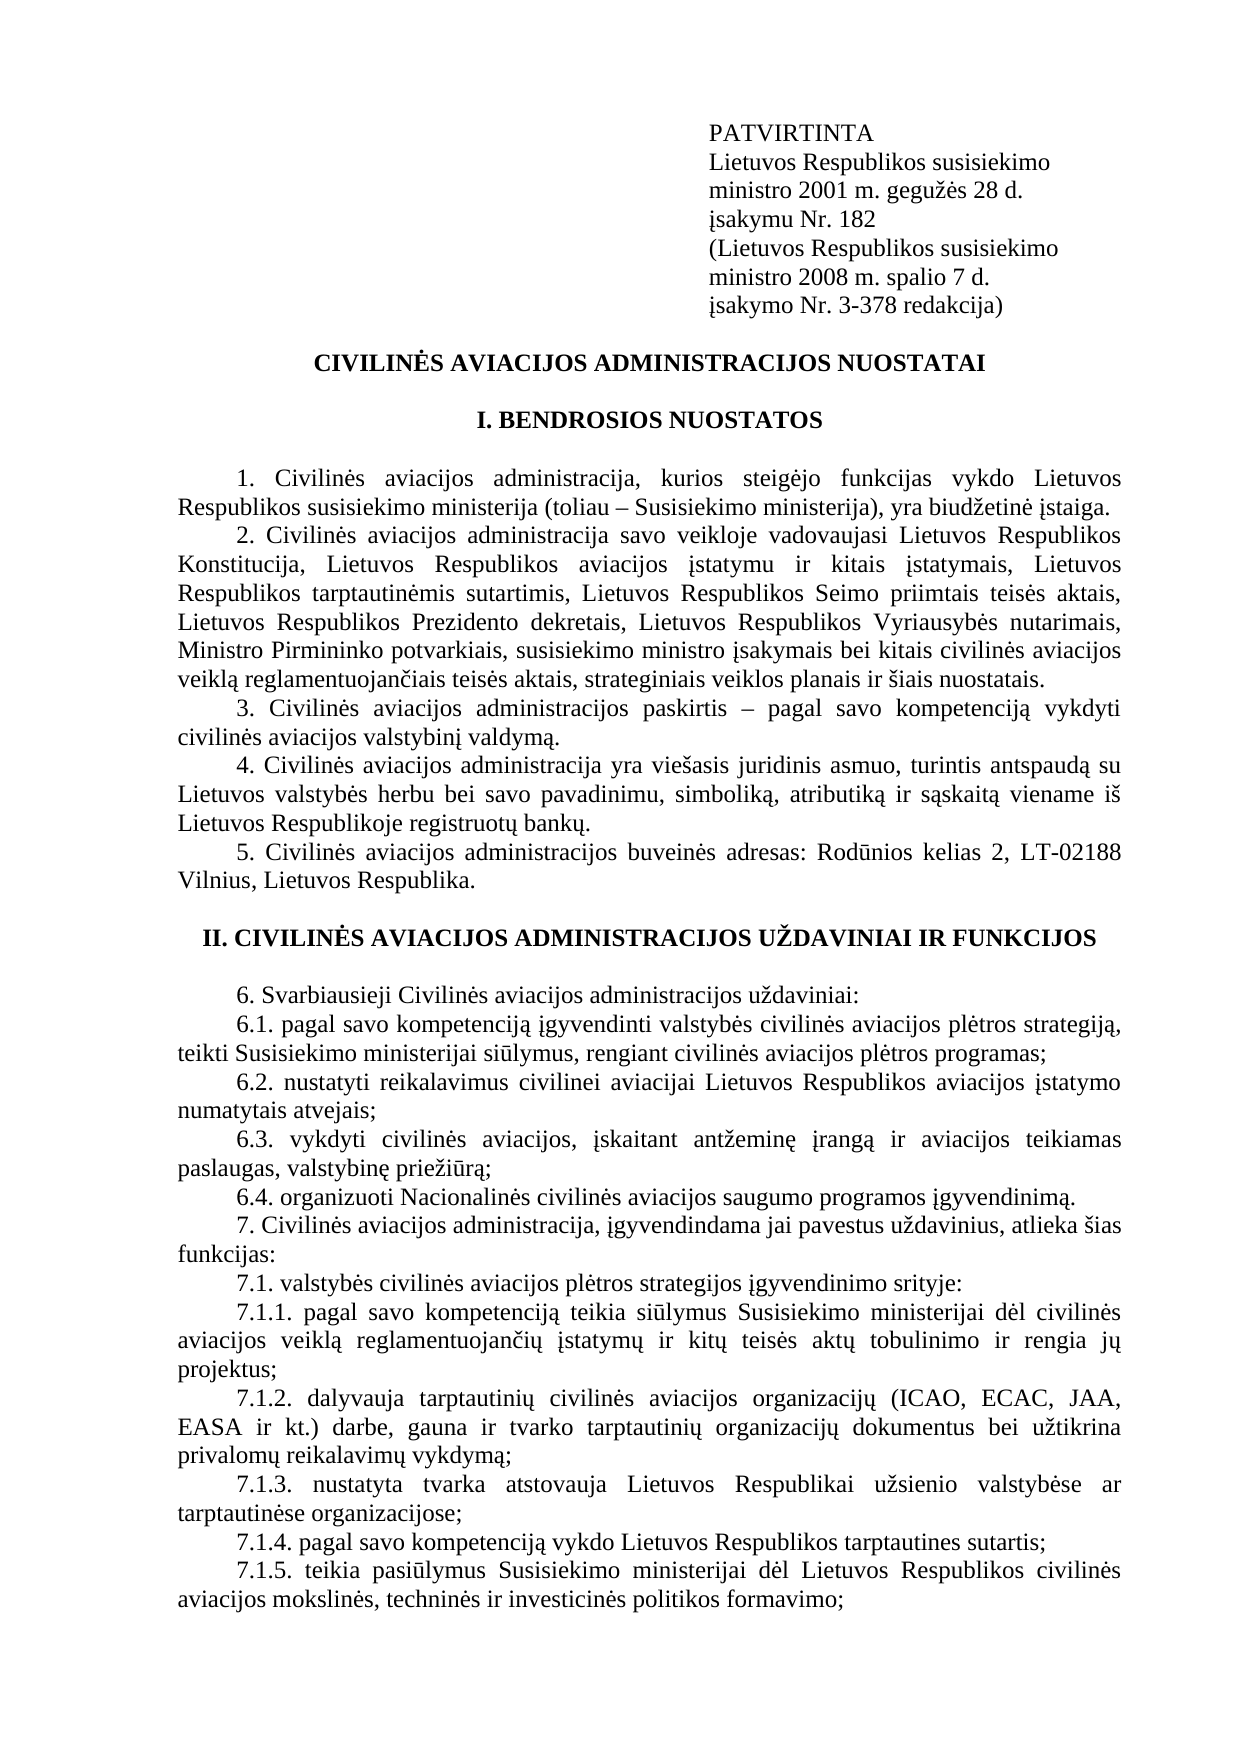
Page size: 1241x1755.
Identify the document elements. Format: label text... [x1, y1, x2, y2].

text 7.1.2. dalyvauja tarptautinių civilinės aviacijos organizacijų (ICAO, ECAC, JAA, EASA ir kt.) darbe, gauna ir tvarko tarptautinių organizacijų dokumentus bei užtikrina privalomų reikalavimų vykdymą; [177, 1383, 1122, 1469]
text 7.1.3. nustatyta tvarka atstovauja Lietuvos Respublikai užsienio valstybėse ar tarptautinėse organizacijose; [177, 1469, 1122, 1527]
text 6.1. pagal savo kompetenciją įgyvendinti valstybės civilinės aviacijos plėtros strategiją, teikti Susisiekimo ministerijai siūlymus, rengiant civilinės aviacijos plėtros programas; [177, 1009, 1122, 1067]
text CIVILINĖS AVIACIJOS ADMINISTRACIJOS NUOSTATAI [177, 348, 1122, 377]
text įsakymo Nr. 3-378 redakcija) [177, 291, 1122, 319]
text 6.4. organizuoti Nacionalinės civilinės aviacijos saugumo programos įgyvendinimą. [177, 1182, 1122, 1211]
text 4. Civilinės aviacijos administracija yra viešasis juridinis asmuo, turintis antspaudą su Lietuvos valstybės herbu bei savo pavadinimu, simboliką, atributiką ir sąskaitą viename iš Lietuvos Respublikoje registruotų bankų. [177, 751, 1122, 837]
text 2. Civilinės aviacijos administracija savo veikloje vadovaujasi Lietuvos Respublikos Konstitucija, Lietuvos Respublikos aviacijos įstatymu ir kitais įstatymais, Lietuvos Respublikos tarptautinėmis sutartimis, Lietuvos Respublikos Seimo priimtais teisės aktais, Lietuvos Respublikos Prezidento dekretais, Lietuvos Respublikos Vyriausybės nutarimais, Ministro Pirmininko potvarkiais, susisiekimo ministro įsakymais bei kitais civilinės aviacijos veiklą reglamentuojančiais teisės aktais, strateginiais veiklos planais ir šiais nuostatais. [177, 521, 1122, 693]
text 6. Svarbiausieji Civilinės aviacijos administracijos uždaviniai: [177, 981, 1122, 1009]
text 3. Civilinės aviacijos administracijos paskirtis – pagal savo kompetenciją vykdyti civilinės aviacijos valstybinį valdymą. [177, 693, 1122, 751]
text II. CIVILINĖS AVIACIJOS ADMINISTRACIJOS UŽDAVINIAI IR FUNKCIJOS [177, 923, 1122, 952]
text ministro 2008 m. spalio 7 d. [177, 262, 1122, 291]
text 7.1. valstybės civilinės aviacijos plėtros strategijos įgyvendinimo srityje: [177, 1268, 1122, 1297]
text (Lietuvos Respublikos susisiekimo [177, 233, 1122, 262]
text 6.2. nustatyti reikalavimus civilinei aviacijai Lietuvos Respublikos aviacijos įstatymo numatytais atvejais; [177, 1067, 1122, 1124]
text 7.1.1. pagal savo kompetenciją teikia siūlymus Susisiekimo ministerijai dėl civilinės aviacijos veiklą reglamentuojančių įstatymų ir kitų teisės aktų tobulinimo ir rengia jų projektus; [177, 1297, 1122, 1383]
text 7.1.5. teikia pasiūlymus Susisiekimo ministerijai dėl Lietuvos Respublikos civilinės aviacijos mokslinės, techninės ir investicinės politikos formavimo; [177, 1556, 1122, 1613]
text 1. Civilinės aviacijos administracija, kurios steigėjo funkcijas vykdo Lietuvos Respublikos susisiekimo ministerija (toliau – Susisiekimo ministerija), yra biudžetinė įstaiga. [177, 463, 1122, 521]
text 6.3. vykdyti civilinės aviacijos, įskaitant antžeminę įrangą ir aviacijos teikiamas paslaugas, valstybinę priežiūrą; [177, 1124, 1122, 1182]
text ministro 2001 m. gegužės 28 d. [177, 176, 1122, 204]
text 5. Civilinės aviacijos administracijos buveinės adresas: Rodūnios kelias 2, LT-02188 Vilnius, Lietuvos Respublika. [177, 837, 1122, 894]
text 7. Civilinės aviacijos administracija, įgyvendindama jai pavestus uždavinius, atlieka šias funkcijas: [177, 1211, 1122, 1268]
text I. BENDROSIOS NUOSTATOS [177, 406, 1122, 434]
text įsakymu Nr. 182 [177, 204, 1122, 233]
text 7.1.4. pagal savo kompetenciją vykdo Lietuvos Respublikos tarptautines sutartis; [177, 1527, 1122, 1556]
text Lietuvos Respublikos susisiekimo [177, 147, 1122, 176]
text PATVIRTINTA [709, 118, 1122, 147]
